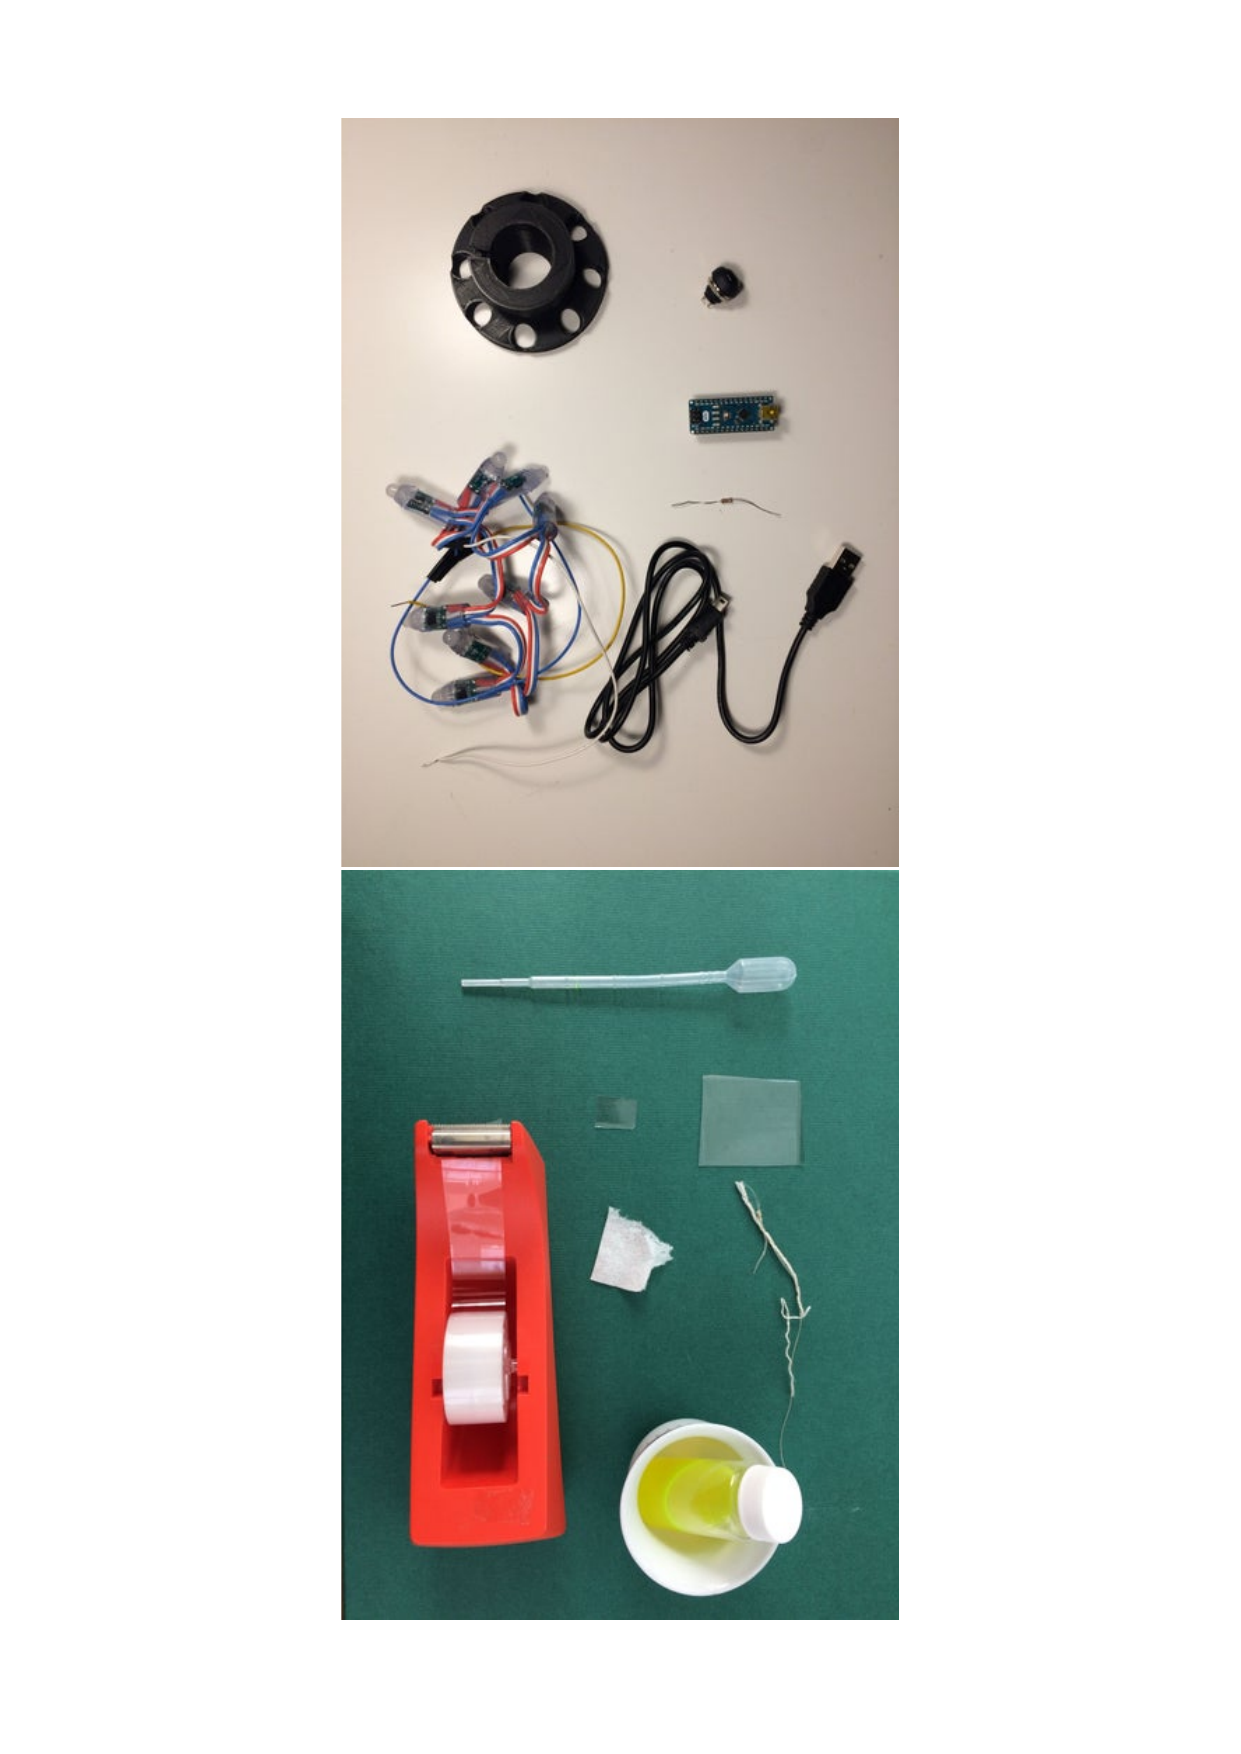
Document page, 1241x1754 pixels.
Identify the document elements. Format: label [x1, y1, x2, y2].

picture [341, 870, 899, 1620]
picture [341, 118, 899, 867]
